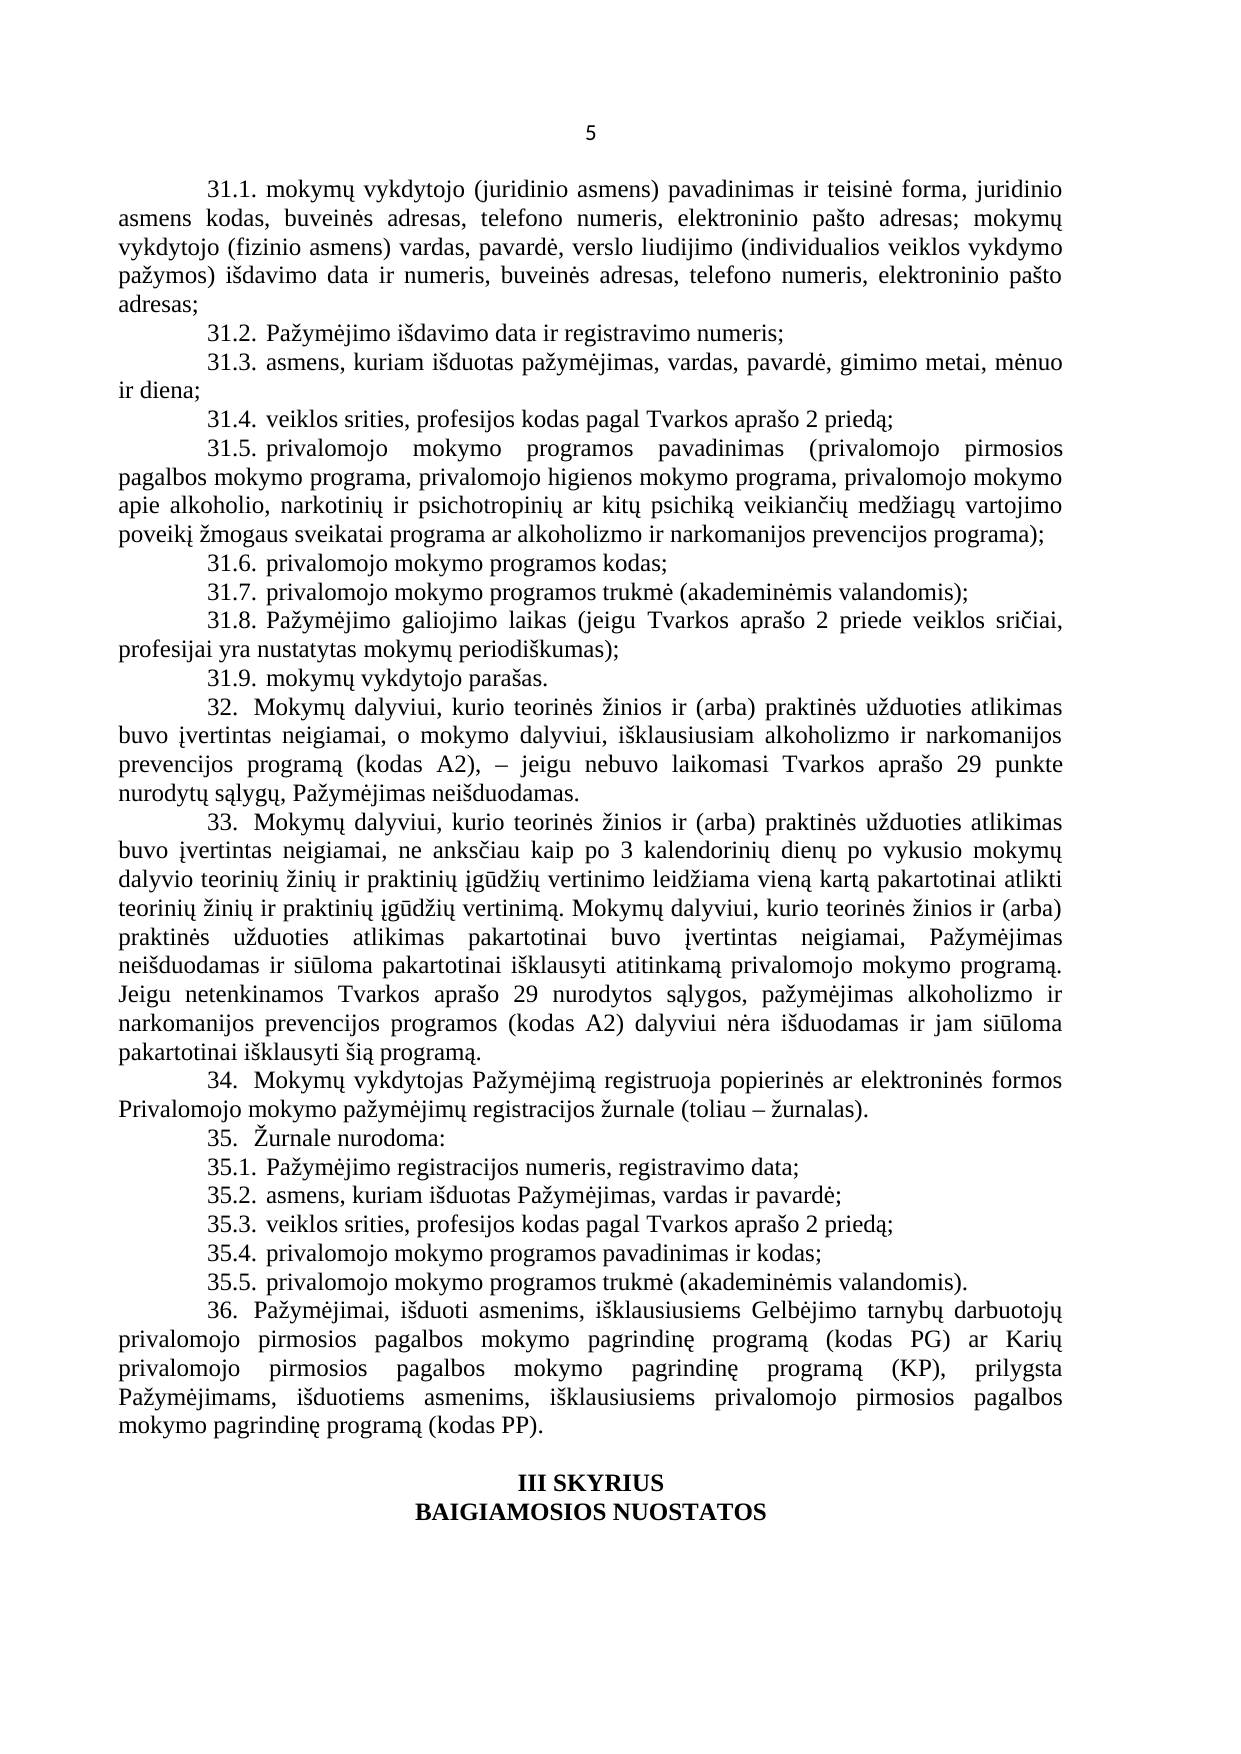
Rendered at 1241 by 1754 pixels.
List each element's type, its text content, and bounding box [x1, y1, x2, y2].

text 34. Mokymų vykdytojas Pažymėjimą registruoja popierinės ar elektroninės formos Privalomojo mokymo pažymėjimų registracijos žurnale (toliau – žurnalas). [118, 1065, 1063, 1123]
text 35.5. privalomojo mokymo programos trukmė (akademinėmis valandomis). [118, 1267, 1063, 1295]
text 35.1. Pažymėjimo registracijos numeris, registravimo data; [118, 1152, 1063, 1180]
text 35.2. asmens, kuriam išduotas Pažymėjimas, vardas ir pavardė; [118, 1180, 1063, 1209]
text 36. Pažymėjimai, išduoti asmenims, išklausiusiems Gelbėjimo tarnybų darbuotojų privalomojo pirmosios pagalbos mokymo pagrindinę programą (kodas PG) ar Karių privalomojo pirmosios pagalbos mokymo pagrindinę programą (KP), prilygsta Pažymėjimams, išduotiems asmenims, išklausiusiems privalomojo pirmosios pagalbos mokymo pagrindinę programą (kodas PP). [118, 1295, 1063, 1439]
text 31.6. privalomojo mokymo programos kodas; [118, 548, 1063, 577]
text BAIGIAMOSIOS NUOSTATOS [118, 1497, 1063, 1525]
text 35. Žurnale nurodoma: [118, 1123, 1063, 1152]
text 31.3. asmens, kuriam išduotas pažymėjimas, vardas, pavardė, gimimo metai, mėnuo ir diena; [118, 347, 1063, 404]
text 31.5. privalomojo mokymo programos pavadinimas (privalomojo pirmosios pagalbos mokymo programa, privalomojo higienos mokymo programa, privalomojo mokymo apie alkoholio, narkotinių ir psichotropinių ar kitų psichiką veikiančių medžiagų vartojimo poveikį žmogaus sveikatai programa ar alkoholizmo ir narkomanijos prevencijos programa); [118, 433, 1063, 548]
text 35.4. privalomojo mokymo programos pavadinimas ir kodas; [118, 1238, 1063, 1267]
text 31.4. veiklos srities, profesijos kodas pagal Tvarkos aprašo 2 priedą; [118, 404, 1063, 433]
text 31.9. mokymų vykdytojo parašas. [118, 663, 1063, 692]
text 31.7. privalomojo mokymo programos trukmė (akademinėmis valandomis); [118, 577, 1063, 605]
text 31.1. mokymų vykdytojo (juridinio asmens) pavadinimas ir teisinė forma, juridinio asmens kodas, buveinės adresas, telefono numeris, elektroninio pašto adresas; mokymų vykdytojo (fizinio asmens) vardas, pavardė, verslo liudijimo (individualios veiklos vykdymo pažymos) išdavimo data ir numeris, buveinės adresas, telefono numeris, elektroninio pašto adresas; [118, 174, 1063, 318]
text 31.8. Pažymėjimo galiojimo laikas (jeigu Tvarkos aprašo 2 priede veiklos sričiai, profesijai yra nustatytas mokymų periodiškumas); [118, 605, 1063, 663]
text III SKYRIUS [118, 1468, 1063, 1497]
text 31.2. Pažymėjimo išdavimo data ir registravimo numeris; [118, 318, 1063, 347]
text 32. Mokymų dalyviui, kurio teorinės žinios ir (arba) praktinės užduoties atlikimas buvo įvertintas neigiamai, o mokymo dalyviui, išklausiusiam alkoholizmo ir narkomanijos prevencijos programą (kodas A2), – jeigu nebuvo laikomasi Tvarkos aprašo 29 punkte nurodytų sąlygų, Pažymėjimas neišduodamas. [118, 692, 1063, 807]
text 33. Mokymų dalyviui, kurio teorinės žinios ir (arba) praktinės užduoties atlikimas buvo įvertintas neigiamai, ne anksčiau kaip po 3 kalendorinių dienų po vykusio mokymų dalyvio teorinių žinių ir praktinių įgūdžių vertinimo leidžiama vieną kartą pakartotinai atlikti teorinių žinių ir praktinių įgūdžių vertinimą. Mokymų dalyviui, kurio teorinės žinios ir (arba) praktinės užduoties atlikimas pakartotinai buvo įvertintas neigiamai, Pažymėjimas neišduodamas ir siūloma pakartotinai išklausyti atitinkamą privalomojo mokymo programą. Jeigu netenkinamos Tvarkos aprašo 29 nurodytos sąlygos, pažymėjimas alkoholizmo ir narkomanijos prevencijos programos (kodas A2) dalyviui nėra išduodamas ir jam siūloma pakartotinai išklausyti šią programą. [118, 807, 1063, 1065]
text 35.3. veiklos srities, profesijos kodas pagal Tvarkos aprašo 2 priedą; [118, 1209, 1063, 1238]
